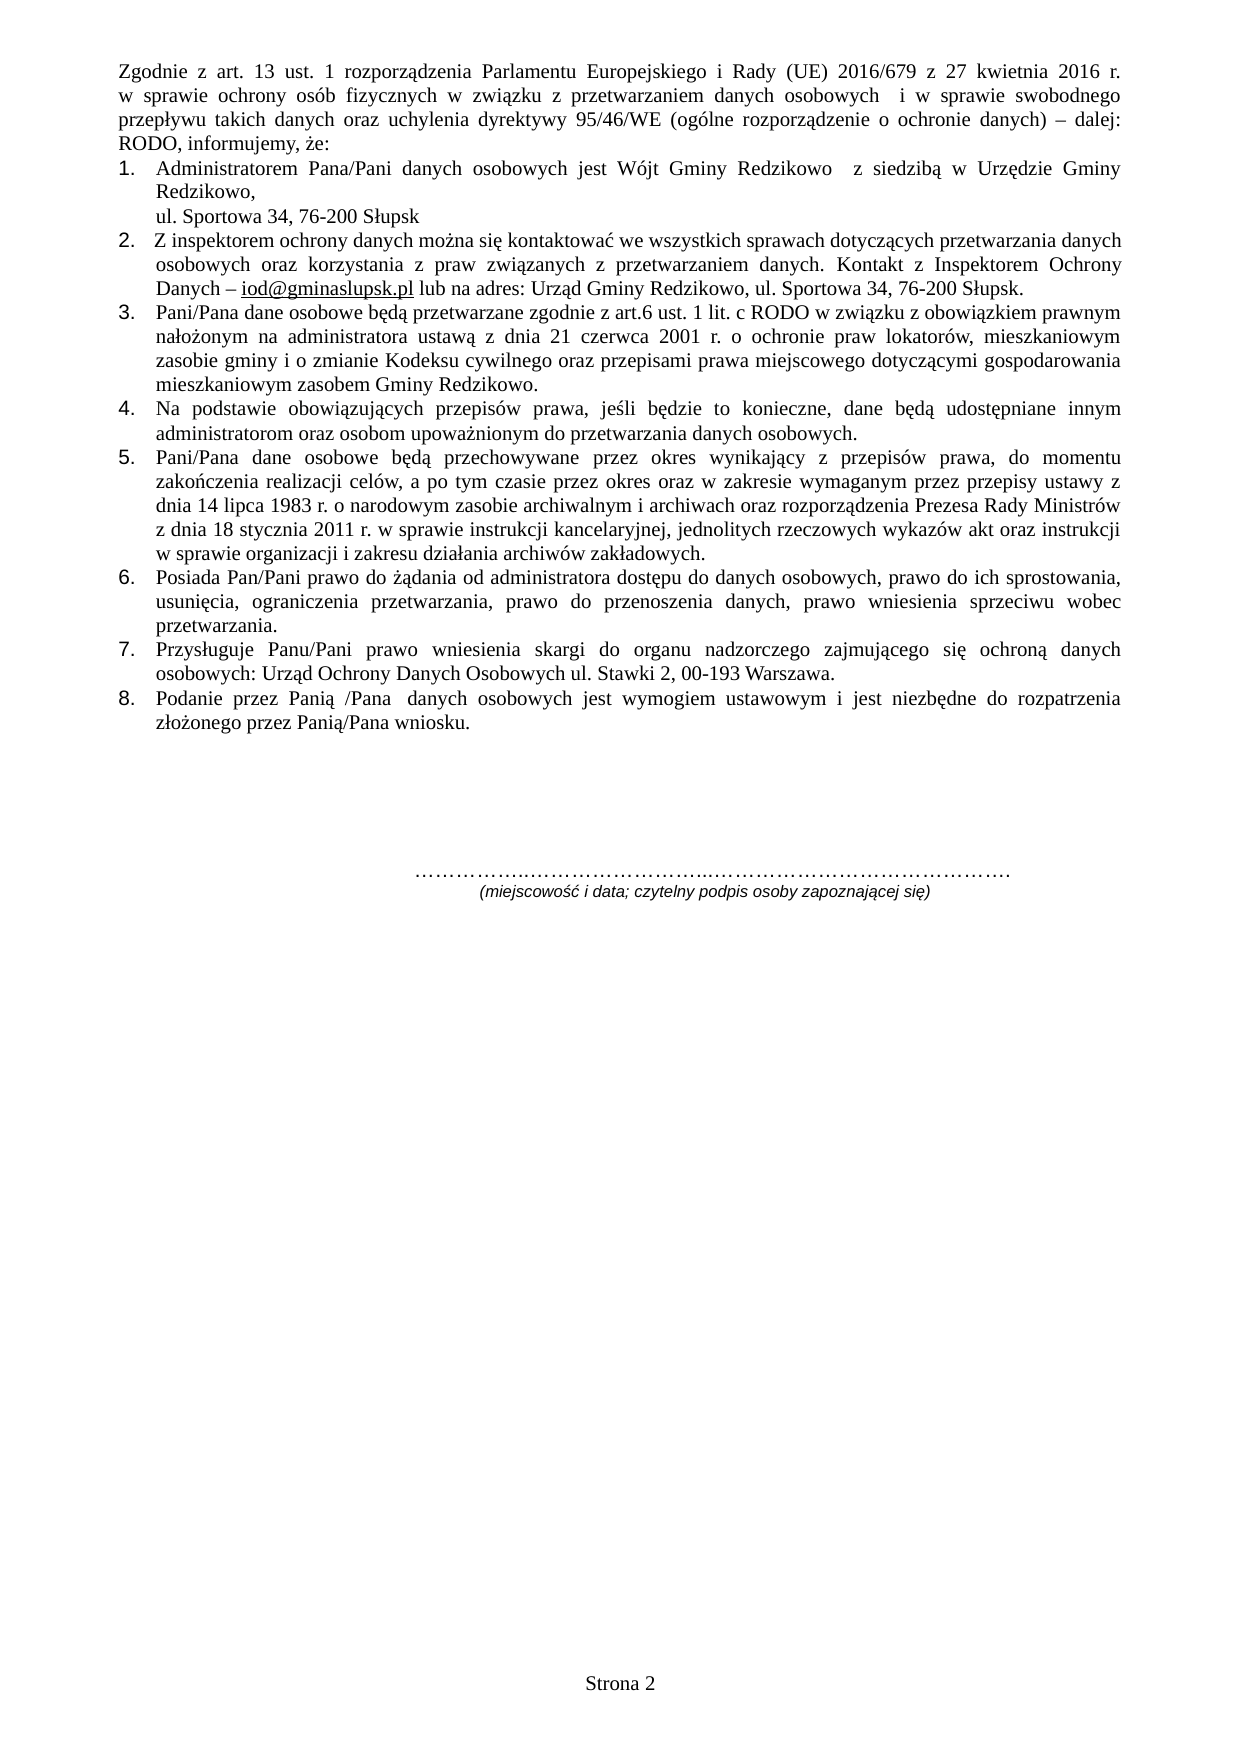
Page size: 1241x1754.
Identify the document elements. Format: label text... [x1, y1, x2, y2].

list Z inspektorem ochrony danych można się kontaktować we wszystkich sprawach dotyczących przetwarzania danych osobowych oraz korzystania z praw związanych z przetwarzaniem danych. Kontakt z Inspektorem Ochrony Danych – iod@gminaslupsk.pl lub na adres: Urząd Gminy Redzikowo, ul. Sportowa 34, 76-200 Słupsk. [118, 228, 1122, 300]
list Administratorem Pana/Pani danych osobowych jest Wójt Gminy Redzikowo z siedzibą w Urzędzie Gminy Redzikowo, ul. Sportowa 34, 76-200 Słupsk [118, 155, 1122, 228]
list Przysługuje Panu/Pani prawo wniesienia skargi do organu nadzorczego zajmującego się ochroną danych osobowych: Urząd Ochrony Danych Osobowych ul. Stawki 2, 00-193 Warszawa. [118, 637, 1122, 685]
list Pani/Pana dane osobowe będą przechowywane przez okres wynikający z przepisów prawa, do momentu zakończenia realizacji celów, a po tym czasie przez okres oraz w zakresie wymaganym przez przepisy ustawy z dnia 14 lipca 1983 r. o narodowym zasobie archiwalnym i archiwach oraz rozporządzenia Prezesa Rady Ministrów z dnia 18 stycznia 2011 r. w sprawie instrukcji kancelaryjnej, jednolitych rzeczowych wykazów akt oraz instrukcji w sprawie organizacji i zakresu działania archiwów zakładowych. [118, 444, 1122, 565]
list Podanie przez Panią /Pana danych osobowych jest wymogiem ustawowym i jest niezbędne do rozpatrzenia złożonego przez Panią/Pana wniosku. [118, 685, 1122, 734]
text ……………..……………………...……………………………………. (miejscowość i data; czytelny podpis osoby zapoznającej się) [118, 858, 1122, 901]
text Zgodnie z art. 13 ust. 1 rozporządzenia Parlamentu Europejskiego i Rady (UE) 2016/679 z 27 kwietnia 2016 r. w sprawie ochrony osób fizycznych w związku z przetwarzaniem danych osobowych i w sprawie swobodnego przepływu takich danych oraz uchylenia dyrektywy 95/46/WE (ogólne rozporządzenie o ochronie danych) – dalej: RODO, informujemy, że: [118, 59, 1122, 155]
list Posiada Pan/Pani prawo do żądania od administratora dostępu do danych osobowych, prawo do ich sprostowania, usunięcia, ograniczenia przetwarzania, prawo do przenoszenia danych, prawo wniesienia sprzeciwu wobec przetwarzania. [118, 565, 1122, 637]
list Pani/Pana dane osobowe będą przetwarzane zgodnie z art.6 ust. 1 lit. c RODO w związku z obowiązkiem prawnym nałożonym na administratora ustawą z dnia 21 czerwca 2001 r. o ochronie praw lokatorów, mieszkaniowym zasobie gminy i o zmianie Kodeksu cywilnego oraz przepisami prawa miejscowego dotyczącymi gospodarowania mieszkaniowym zasobem Gminy Redzikowo. [118, 300, 1122, 396]
list Na podstawie obowiązujących przepisów prawa, jeśli będzie to konieczne, dane będą udostępniane innym administratorom oraz osobom upoważnionym do przetwarzania danych osobowych. [118, 396, 1122, 444]
